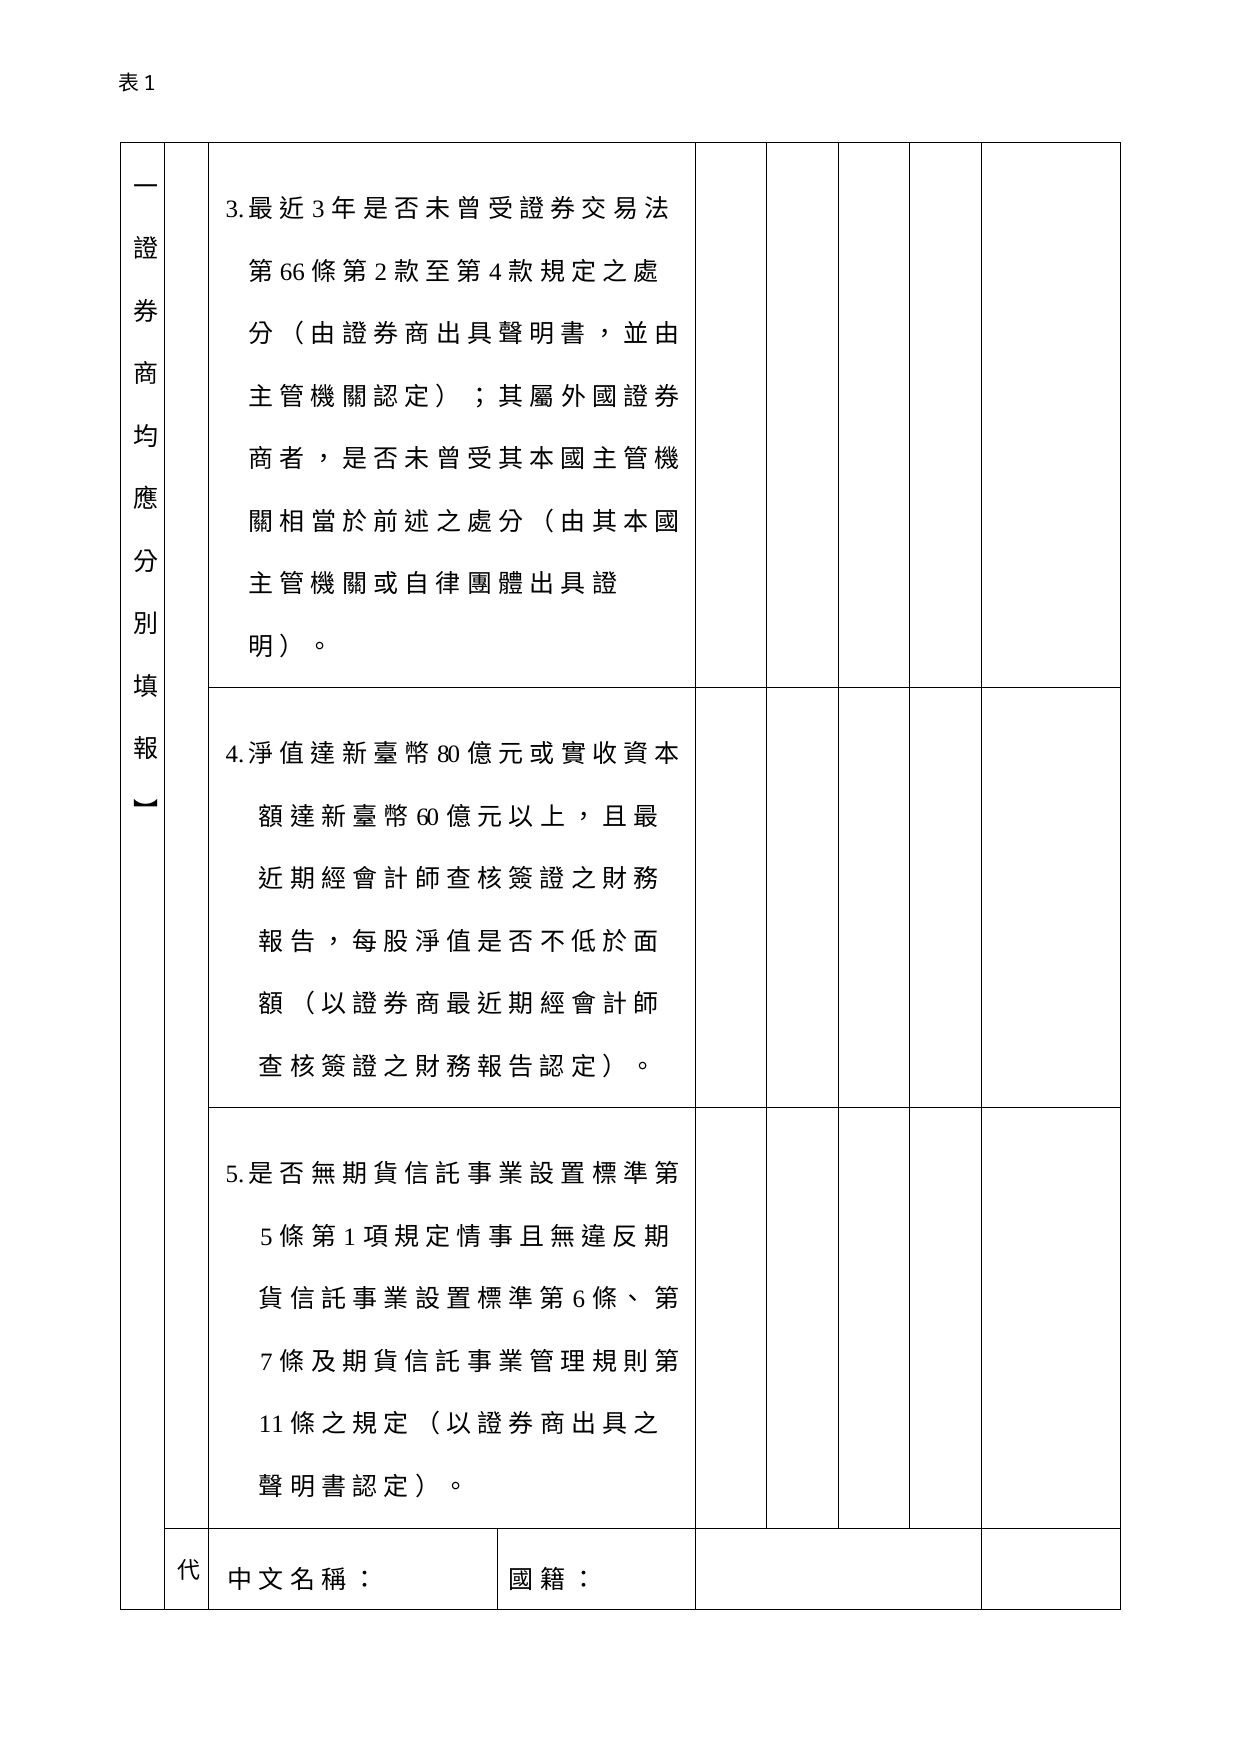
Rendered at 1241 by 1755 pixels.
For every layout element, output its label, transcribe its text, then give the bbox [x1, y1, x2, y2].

table_cell [982, 688, 1120, 1107]
table_cell 代 [165, 1529, 208, 1609]
table_cell 中文名稱： [209, 1529, 497, 1609]
table_cell [165, 143, 208, 1527]
table_cell 4.淨值達新臺幣80億元或實收資本額達新臺幣60億元以上，且最近期經會計師查核簽證之財務報告，每股淨值是否不低於面額（以證券商最近期經會計師查核簽證之財務報告認定）。 [209, 688, 695, 1107]
table_cell [767, 1108, 838, 1527]
table_cell [910, 1108, 981, 1527]
table_cell [910, 688, 981, 1107]
table_cell [982, 143, 1120, 687]
table_cell [910, 143, 981, 687]
table_cell [767, 143, 838, 687]
table_cell 5.是否無期貨信託事業設置標準第5條第1項規定情事且無違反期貨信託事業設置標準第6條、第7條及期貨信託事業管理規則第11條之規定（以證券商出具之聲明書認定）。 [209, 1108, 695, 1527]
table_cell [767, 688, 838, 1107]
table_cell [696, 1529, 981, 1609]
table_cell 一證券商均應分別填報︼ [121, 143, 164, 1609]
table_cell 3.最近3年是否未曾受證券交易法第66條第2款至第4款規定之處分（由證券商出具聲明書，並由主管機關認定）；其屬外國證券商者，是否未曾受其本國主管機關相當於前述之處分（由其本國主管機關或自律團體出具證明）。 [209, 143, 695, 687]
table_cell [696, 1108, 766, 1527]
table_cell [982, 1108, 1120, 1527]
table_cell [696, 688, 766, 1107]
table_cell [982, 1529, 1120, 1609]
table_cell [839, 688, 909, 1107]
table_cell [839, 143, 909, 687]
table_cell 國籍： [498, 1529, 695, 1609]
table_cell [839, 1108, 909, 1527]
table_cell [696, 143, 766, 687]
